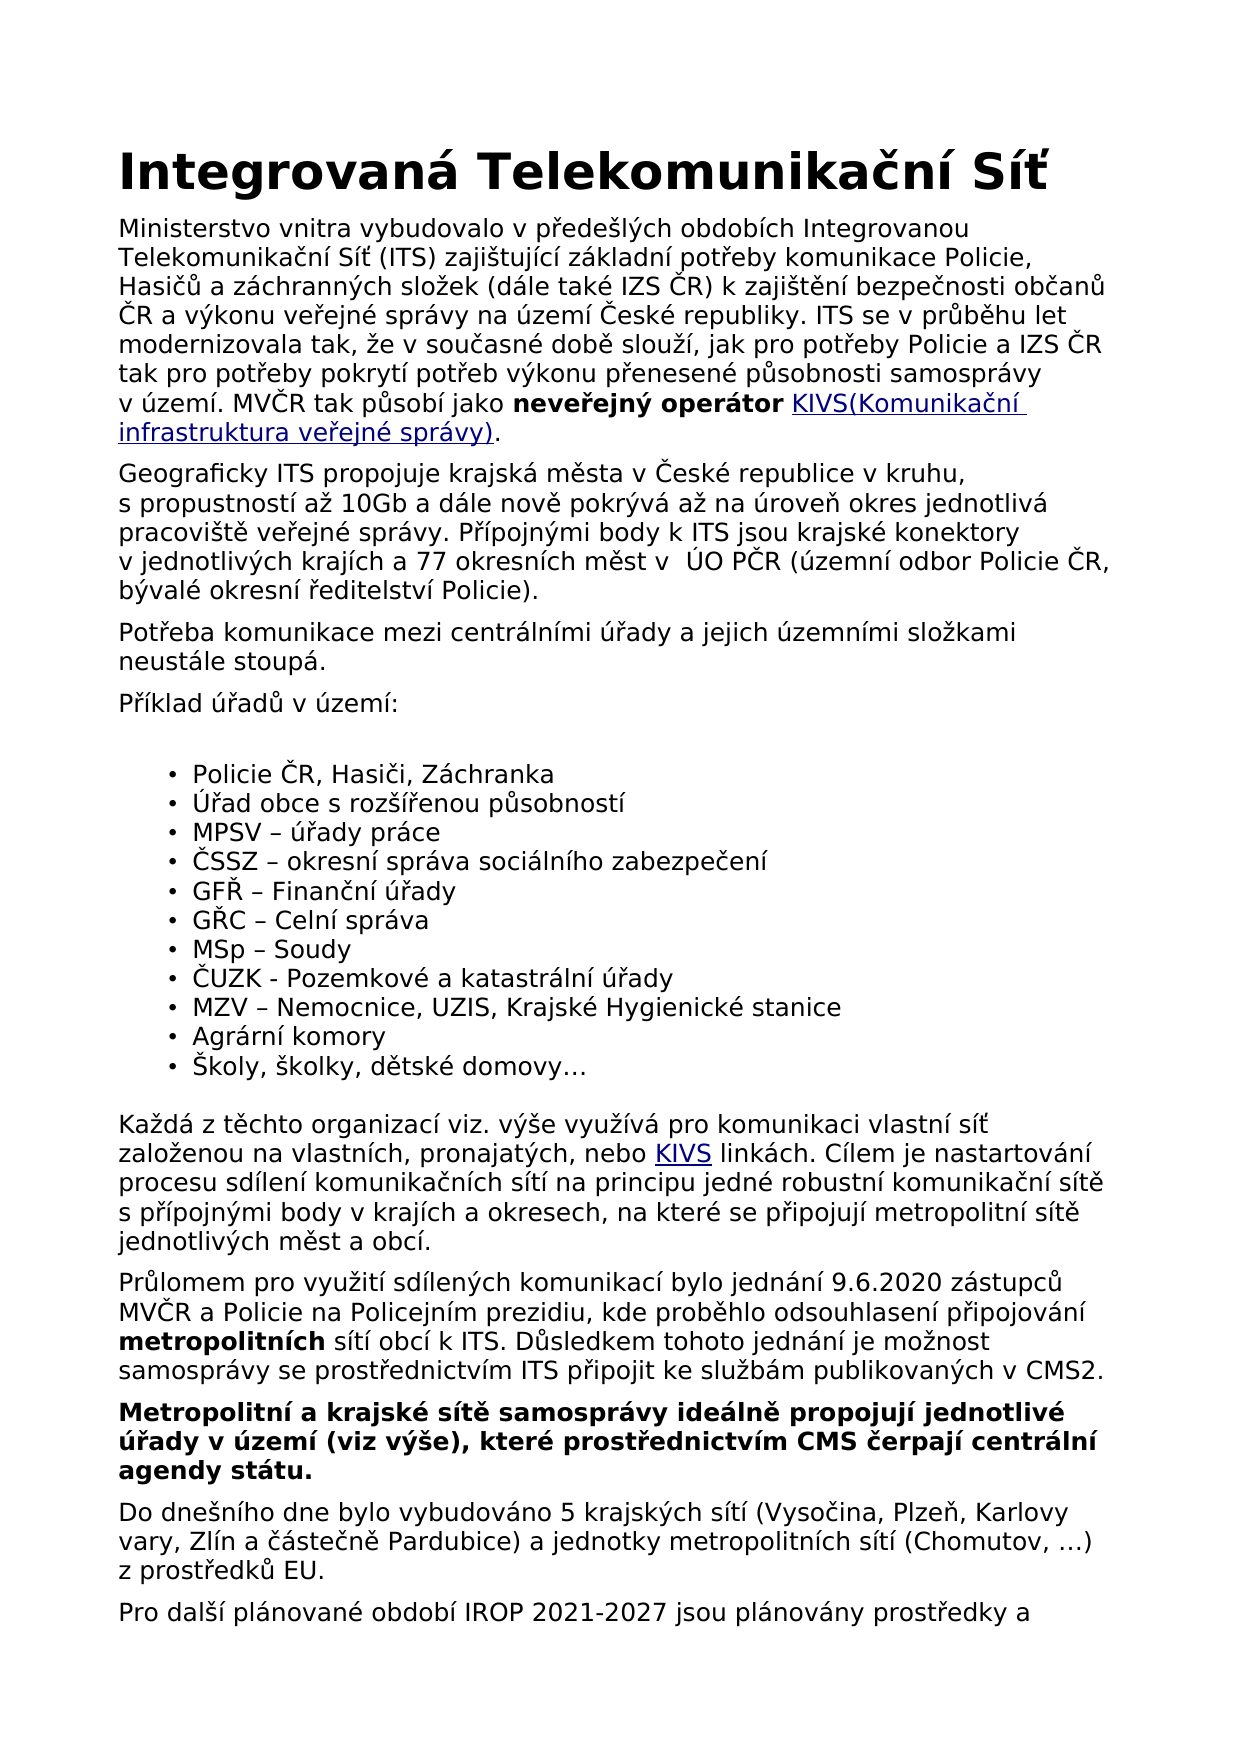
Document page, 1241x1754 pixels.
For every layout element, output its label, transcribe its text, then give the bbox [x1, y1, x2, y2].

list Úřad obce s rozšířenou působností [177, 789, 1122, 818]
text Ministerstvo vnitra vybudovalo v předešlých obdobích Integrovanou Telekomunikační Síť (ITS) zajištující základní potřeby komunikace Policie, Hasičů a záchranných složek (dále také IZS ČR) k zajištění bezpečnosti občanů ČR a výkonu veřejné správy na území České republiky. ITS se v průběhu let modernizovala tak, že v současné době slouží, jak pro potřeby Policie a IZS ČR tak pro potřeby pokrytí potřeb výkonu přenesené působnosti samosprávy v území. MVČR tak působí jako neveřejný operátor KIVS(Komunikační infrastruktura veřejné správy). [118, 214, 1122, 447]
text Metropolitní a krajské sítě samosprávy ideálně propojují jednotlivé úřady v území (viz výše), které prostřednictvím CMS čerpají centrální agendy státu. [118, 1398, 1122, 1485]
list MZV – Nemocnice, UZIS, Krajské Hygienické stanice [177, 993, 1122, 1022]
list ČUZK - Pozemkové a katastrální úřady [177, 964, 1122, 993]
text Příklad úřadů v území: [118, 689, 1122, 718]
list ČSSZ – okresní správa sociálního zabezpečení [177, 847, 1122, 877]
list Agrární komory [177, 1022, 1122, 1052]
list GFŘ – Finanční úřady [177, 877, 1122, 906]
list Policie ČR, Hasiči, Záchranka [177, 760, 1122, 789]
text Každá z těchto organizací viz. výše využívá pro komunikaci vlastní síť založenou na vlastních, pronajatých, nebo KIVS linkách. Cílem je nastartování procesu sdílení komunikačních sítí na principu jedné robustní komunikační sítě s přípojnými body v krajích a okresech, na které se připojují metropolitní sítě jednotlivých měst a obcí. [118, 1110, 1122, 1256]
text Geograficky ITS propojuje krajská města v České republice v kruhu, s propustností až 10Gb a dále nově pokrývá až na úroveň okres jednotlivá pracoviště veřejné správy. Přípojnými body k ITS jsou krajské konektory v jednotlivých krajích a 77 okresních měst v ÚO PČR (územní odbor Policie ČR, bývalé okresní ředitelství Policie). [118, 460, 1122, 606]
list MPSV – úřady práce [177, 818, 1122, 847]
text Do dnešního dne bylo vybudováno 5 krajských sítí (Vysočina, Plzeň, Karlovy vary, Zlín a částečně Pardubice) a jednotky metropolitních sítí (Chomutov, …) z prostředků EU. [118, 1498, 1122, 1585]
list Školy, školky, dětské domovy… [177, 1052, 1122, 1081]
text Průlomem pro využití sdílených komunikací bylo jednání 9.6.2020 zástupců MVČR a Policie na Policejním prezidiu, kde proběhlo odsouhlasení připojování metropolitních sítí obcí k ITS. Důsledkem tohoto jednání je možnost samosprávy se prostřednictvím ITS připojit ke službám publikovaných v CMS2. [118, 1269, 1122, 1385]
text Pro další plánované období IROP 2021-2027 jsou plánovány prostředky a [118, 1598, 1122, 1627]
subtitle Integrovaná Telekomunikační Síť [118, 143, 1122, 201]
list MSp – Soudy [177, 935, 1122, 964]
list GŘC – Celní správa [177, 906, 1122, 935]
text Potřeba komunikace mezi centrálními úřady a jejich územními složkami neustále stoupá. [118, 618, 1122, 676]
